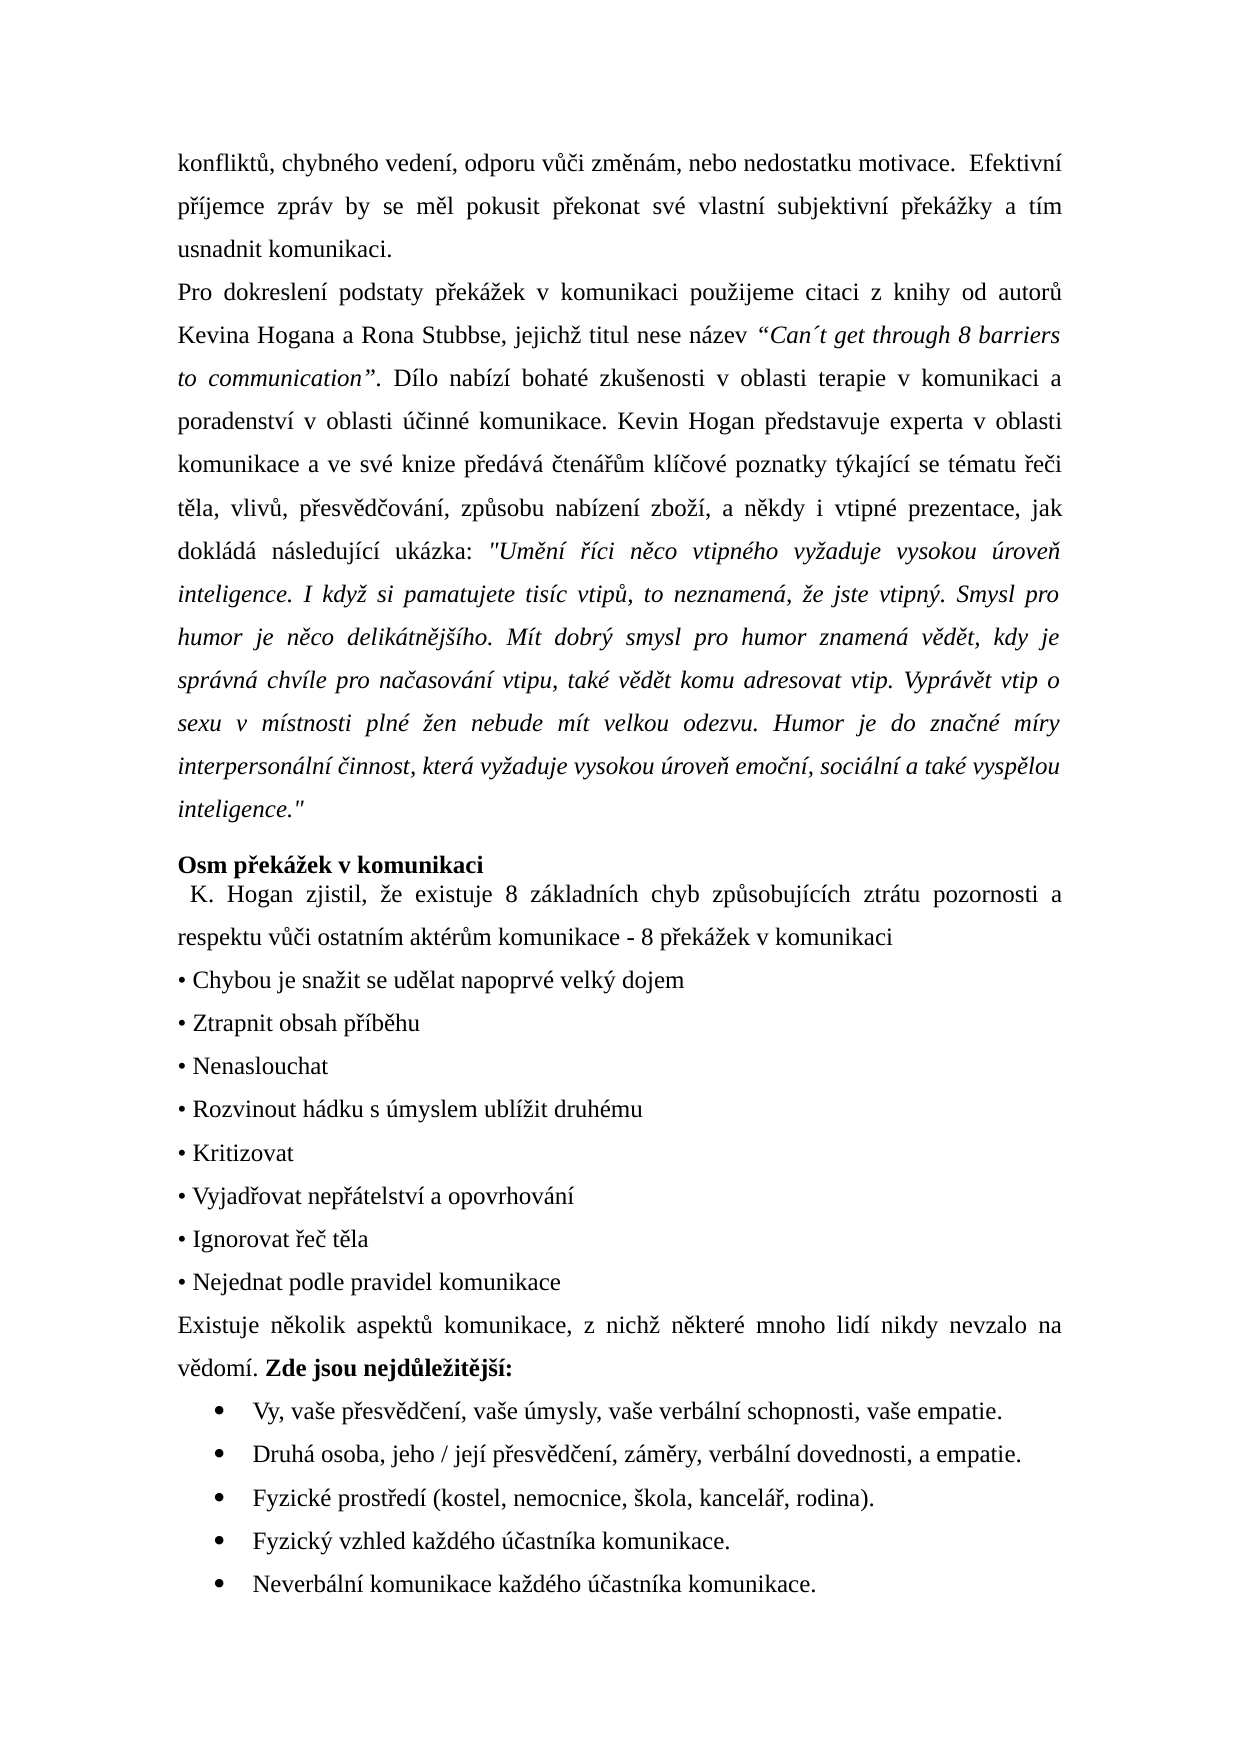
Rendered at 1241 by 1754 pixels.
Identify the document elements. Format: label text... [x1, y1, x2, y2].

text • Chybou je snažit se udělat napoprvé velký dojem [177, 965, 1063, 994]
text • Rozvinout hádku s úmyslem ublížit druhému [177, 1094, 1063, 1123]
text • Ignorovat řeč těla [177, 1224, 1063, 1253]
list Fyzický vzhled každého účastníka komunikace. [215, 1526, 1063, 1554]
text • Vyjadřovat nepřátelství a opovrhování [177, 1181, 1063, 1209]
text • Kritizovat [177, 1138, 1063, 1166]
text • Nenaslouchat [177, 1051, 1063, 1080]
list Neverbální komunikace každého účastníka komunikace. [215, 1569, 1063, 1598]
text Osm překážek v komunikaci [177, 850, 1063, 879]
text Pro dokreslení podstaty překážek v komunikaci použijeme citaci z knihy od autorů Kevina Hogana a Rona Stubbse, jejichž titul nese název “Can´t get through 8 barriers to communication”. Dílo nabízí bohaté zkušenosti v oblasti terapie v komunikaci a poradenství v oblasti účinné komunikace. Kevin Hogan představuje experta v oblasti komunikace a ve své knize předává čtenářům klíčové poznatky týkající se tématu řeči těla, vlivů, přesvědčování, způsobu nabízení zboží, a někdy i vtipné prezentace, jak dokládá následující ukázka: "Umění říci něco vtipného vyžaduje vysokou úroveň inteligence. I když si pamatujete tisíc vtipů, to neznamená, že jste vtipný. Smysl pro humor je něco delikátnějšího. Mít dobrý smysl pro humor znamená vědět, kdy je správná chvíle pro načasování vtipu, také vědět komu adresovat vtip. Vyprávět vtip o sexu v místnosti plné žen nebude mít velkou odezvu. Humor je do značné míry interpersonální činnost, která vyžaduje vysokou úroveň emoční, sociální a také vyspělou inteligence." [177, 277, 1063, 823]
text K. Hogan zjistil, že existuje 8 základních chyb způsobujících ztrátu pozornosti a respektu vůči ostatním aktérům komunikace - 8 překážek v komunikaci [177, 879, 1063, 951]
text • Ztrapnit obsah příběhu [177, 1008, 1063, 1037]
text konfliktů, chybného vedení, odporu vůči změnám, nebo nedostatku motivace. Efektivní příjemce zpráv by se měl pokusit překonat své vlastní subjektivní překážky a tím usnadnit komunikaci. [177, 148, 1063, 263]
text Existuje několik aspektů komunikace, z nichž některé mnoho lidí nikdy nevzalo na vědomí. Zde jsou nejdůležitější: [177, 1310, 1063, 1382]
list Druhá osoba, jeho / její přesvědčení, záměry, verbální dovednosti, a empatie. [215, 1439, 1063, 1468]
text • Nejednat podle pravidel komunikace [177, 1267, 1063, 1296]
list Vy, vaše přesvědčení, vaše úmysly, vaše verbální schopnosti, vaše empatie. [215, 1396, 1063, 1425]
list Fyzické prostředí (kostel, nemocnice, škola, kancelář, rodina). [215, 1483, 1063, 1511]
